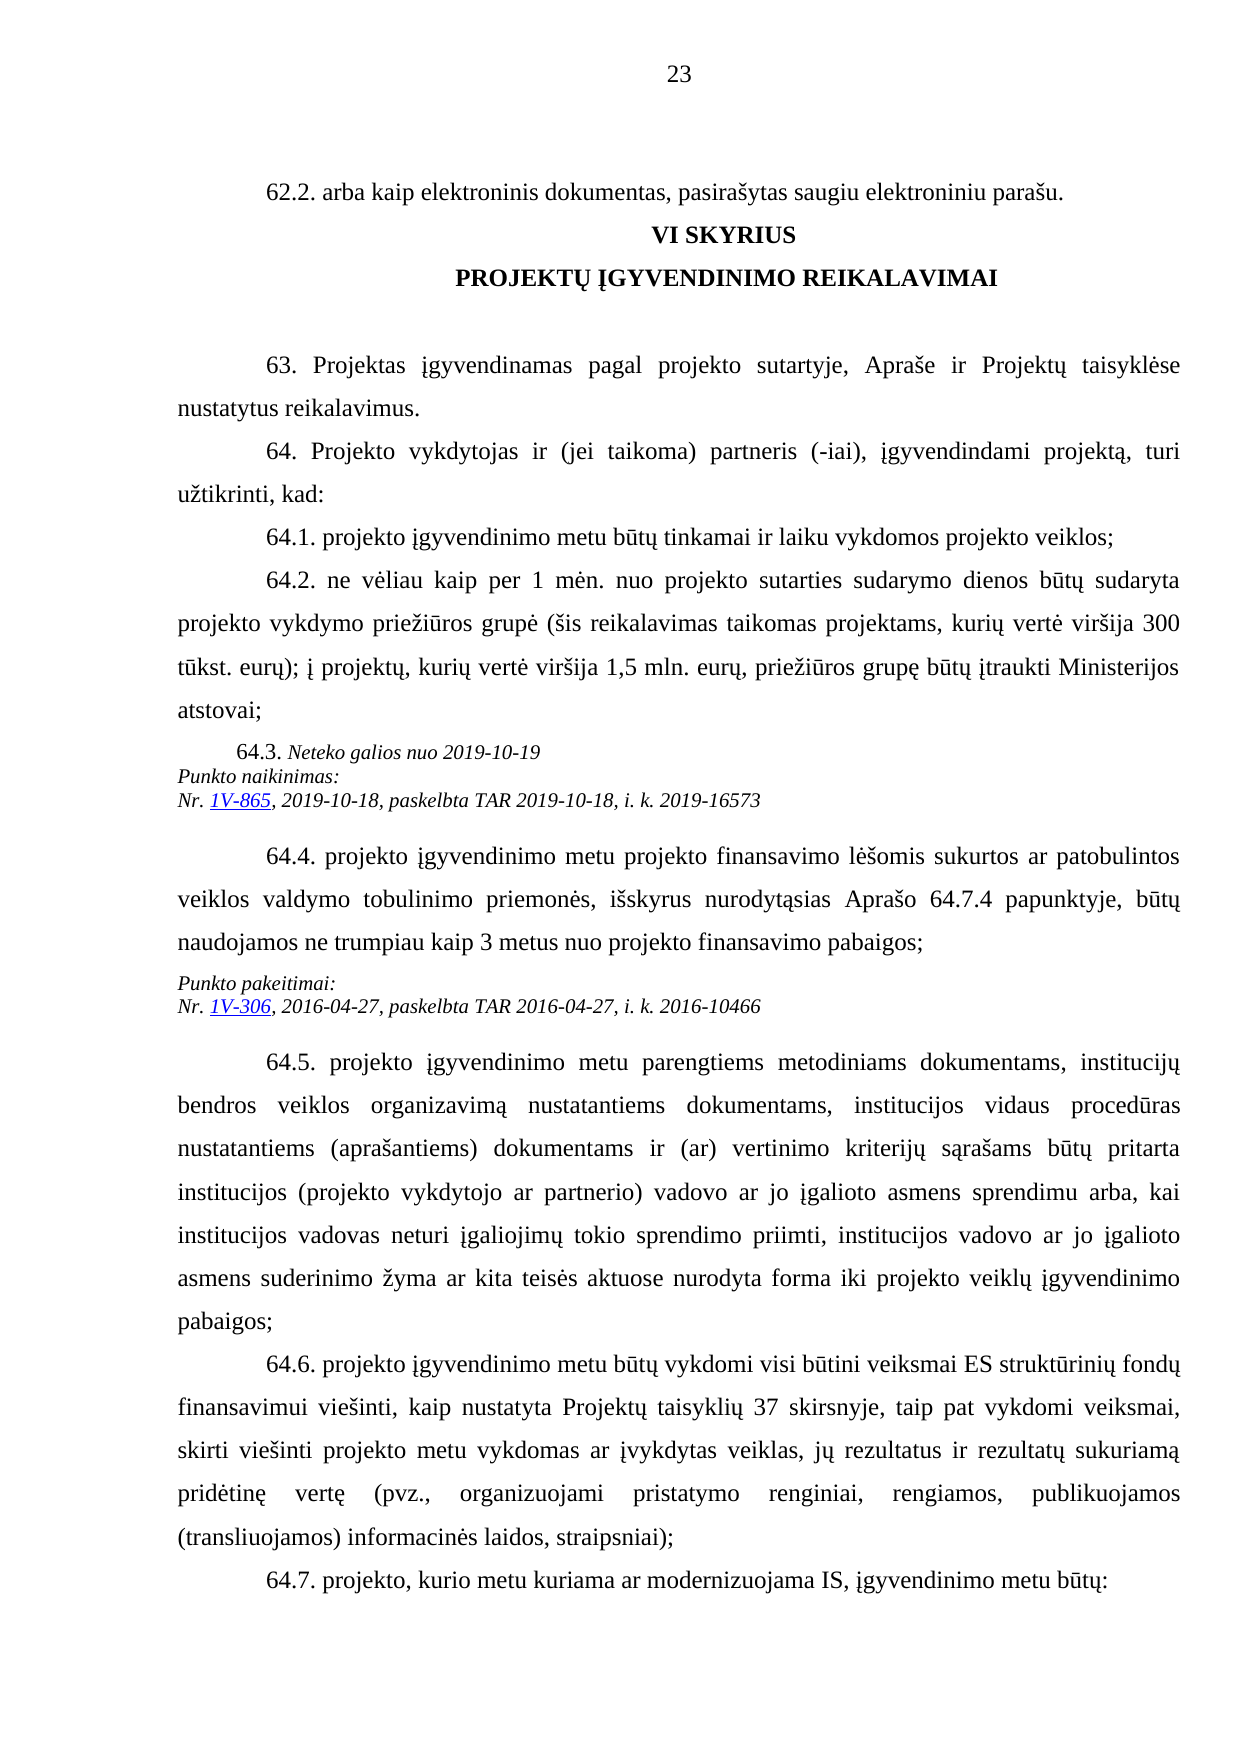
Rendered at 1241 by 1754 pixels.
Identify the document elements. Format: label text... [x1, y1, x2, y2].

text Punkto naikinimas: [177, 764, 1181, 788]
text 62.2. arba kaip elektroninis dokumentas, pasirašytas saugiu elektroniniu parašu. [177, 177, 1181, 206]
text 63. Projektas įgyvendinamas pagal projekto sutartyje, Apraše ir Projektų taisyklėse nustatytus reikalavimus. [177, 350, 1181, 422]
text 64. Projekto vykdytojas ir (jei taikoma) partneris (-iai), įgyvendindami projektą, turi užtikrinti, kad: [177, 436, 1181, 508]
text 64.7. projekto, kurio metu kuriama ar modernizuojama IS, įgyvendinimo metu būtų: [177, 1565, 1181, 1593]
text 64.2. ne vėliau kaip per 1 mėn. nuo projekto sutarties sudarymo dienos būtų sudaryta projekto vykdymo priežiūros grupė (šis reikalavimas taikomas projektams, kurių vertė viršija 300 tūkst. eurų); į projektų, kurių vertė viršija 1,5 mln. eurų, priežiūros grupę būtų įtraukti Ministerijos atstovai; [177, 565, 1181, 723]
text PROJEKTŲ ĮGYVENDINIMO REIKALAVIMAI [177, 263, 1181, 292]
text 64.1. projekto įgyvendinimo metu būtų tinkamai ir laiku vykdomos projekto veiklos; [177, 522, 1181, 551]
text 64.4. projekto įgyvendinimo metu projekto finansavimo lėšomis sukurtos ar patobulintos veiklos valdymo tobulinimo priemonės, išskyrus nurodytąsias Aprašo 64.7.4 papunktyje, būtų naudojamos ne trumpiau kaip 3 metus nuo projekto finansavimo pabaigos; [177, 841, 1181, 956]
text 64.3. Neteko galios nuo 2019-10-19 [177, 738, 1181, 764]
text Punkto pakeitimai: [177, 970, 1181, 994]
text 64.6. projekto įgyvendinimo metu būtų vykdomi visi būtini veiksmai ES struktūrinių fondų finansavimui viešinti, kaip nustatyta Projektų taisyklių 37 skirsnyje, taip pat vykdomi veiksmai, skirti viešinti projekto metu vykdomas ar įvykdytas veiklas, jų rezultatus ir rezultatų sukuriamą pridėtinę vertę (pvz., organizuojami pristatymo renginiai, rengiamos, publikuojamos (transliuojamos) informacinės laidos, straipsniai); [177, 1349, 1181, 1550]
text 64.5. projekto įgyvendinimo metu parengtiems metodiniams dokumentams, institucijų bendros veiklos organizavimą nustatantiems dokumentams, institucijos vidaus procedūras nustatantiems (aprašantiems) dokumentams ir (ar) vertinimo kriterijų sąrašams būtų pritarta institucijos (projekto vykdytojo ar partnerio) vadovo ar jo įgalioto asmens sprendimu arba, kai institucijos vadovas neturi įgaliojimų tokio sprendimo priimti, institucijos vadovo ar jo įgalioto asmens suderinimo žyma ar kita teisės aktuose nurodyta forma iki projekto veiklų įgyvendinimo pabaigos; [177, 1047, 1181, 1335]
text VI SKYRIUS [177, 220, 1181, 249]
text Nr. 1V-865, 2019-10-18, paskelbta TAR 2019-10-18, i. k. 2019-16573 [177, 788, 1181, 812]
text Nr. 1V-306, 2016-04-27, paskelbta TAR 2016-04-27, i. k. 2016-10466 [177, 994, 1181, 1018]
